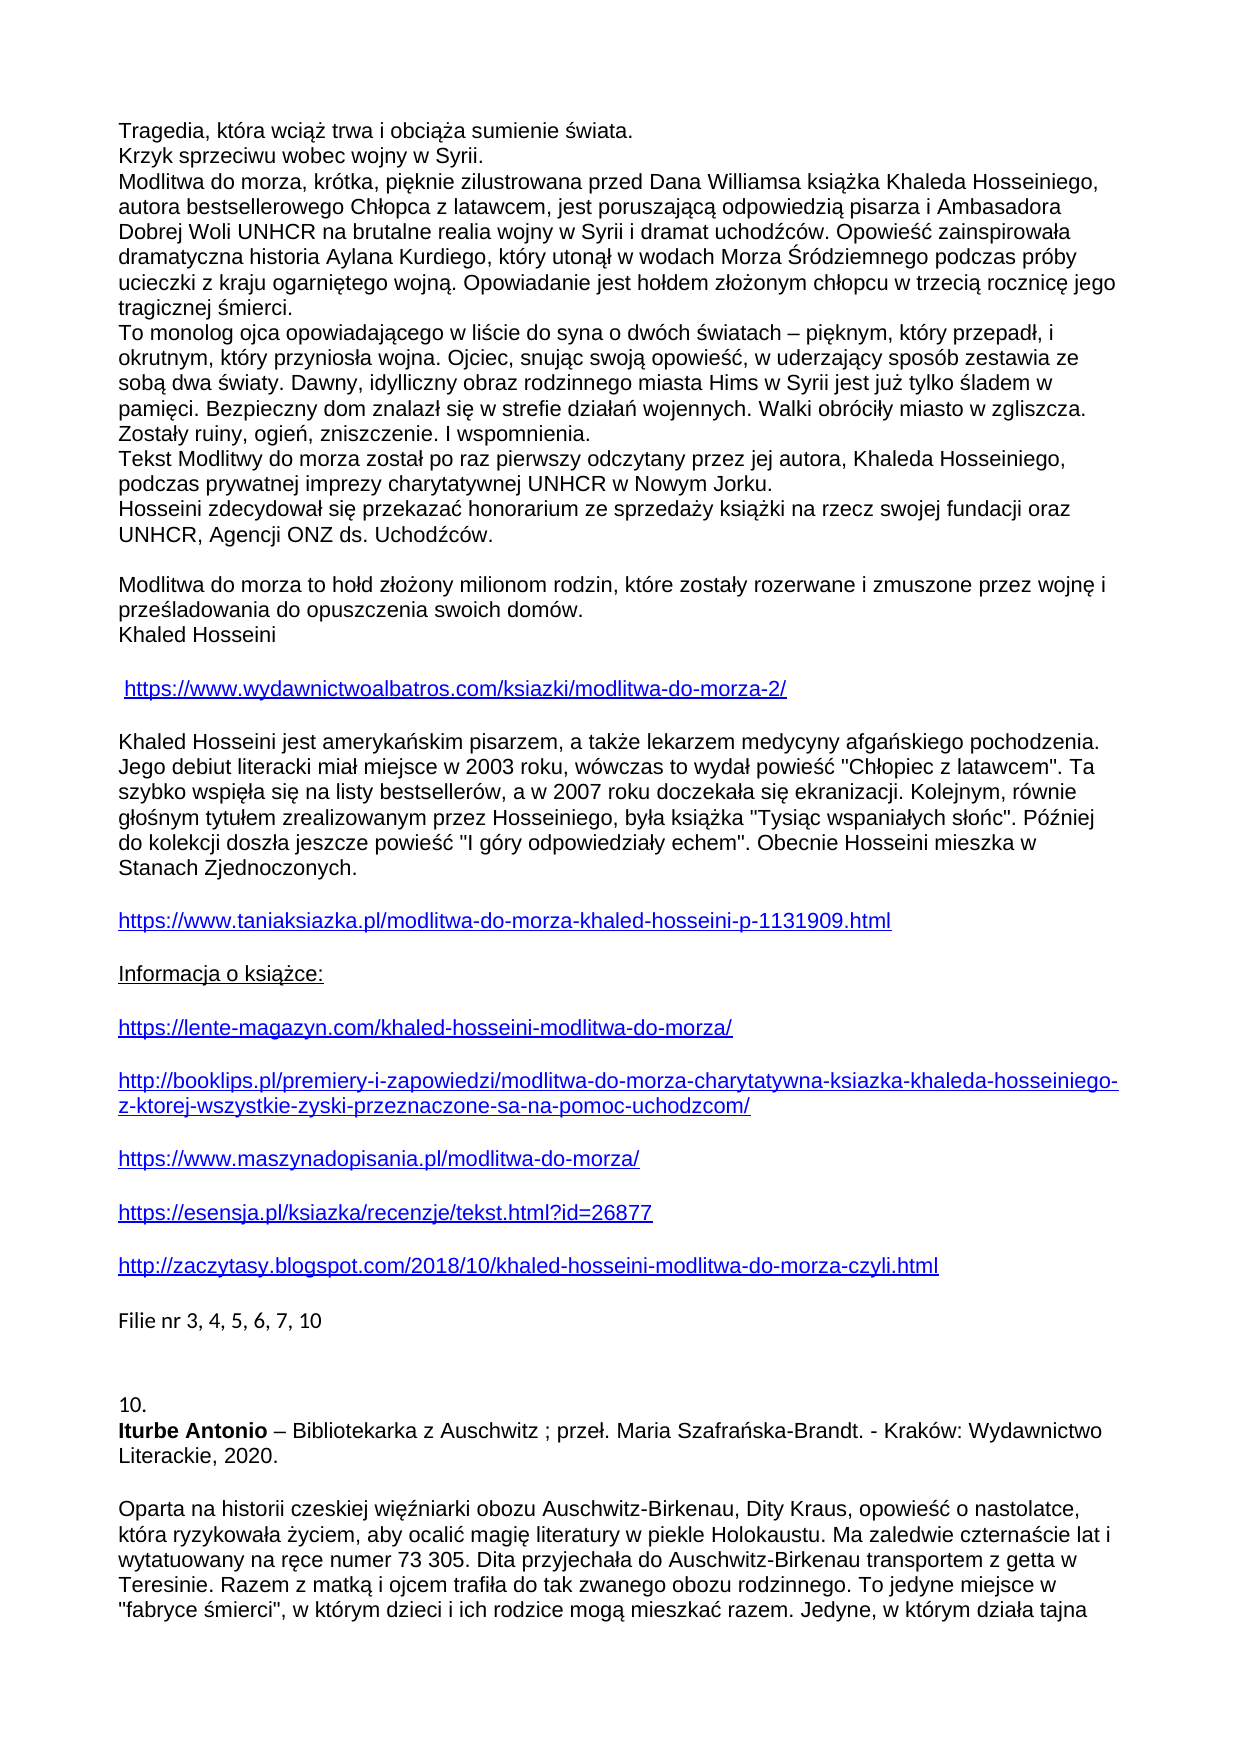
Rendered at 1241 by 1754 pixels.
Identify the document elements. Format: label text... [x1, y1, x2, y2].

text Hosseini zdecydował się przekazać honorarium ze sprzedaży książki na rzecz swojej fundacji oraz UNHCR, Agencji ONZ ds. Uchodźców. [118, 496, 1122, 547]
text https://www.wydawnictwoalbatros.com/ksiazki/modlitwa-do-morza-2/ [118, 676, 1122, 701]
text Khaled Hosseini [118, 622, 1122, 647]
text Tekst Modlitwy do morza został po raz pierwszy odczytany przez jej autora, Khaleda Hosseiniego, podczas prywatnej imprezy charytatywnej UNHCR w Nowym Jorku. [118, 446, 1122, 496]
text https://www.maszynadopisania.pl/modlitwa-do-morza/ [118, 1146, 1122, 1171]
text https://esensja.pl/ksiazka/recenzje/tekst.html?id=26877 [118, 1199, 1122, 1224]
text Informacja o książce: [118, 961, 1122, 986]
text Modlitwa do morza, krótka, pięknie zilustrowana przed Dana Williamsa książka Khaleda Hosseiniego, autora bestsellerowego Chłopca z latawcem, jest poruszającą odpowiedzią pisarza i Ambasadora Dobrej Woli UNHCR na brutalne realia wojny w Syrii i dramat uchodźców. Opowieść zainspirowała dramatyczna historia Aylana Kurdiego, który utonął w wodach Morza Śródziemnego podczas próby ucieczki z kraju ogarniętego wojną. Opowiadanie jest hołdem złożonym chłopcu w trzecią rocznicę jego tragicznej śmierci. [118, 168, 1122, 320]
text Krzyk sprzeciwu wobec wojny w Syrii. [118, 143, 1122, 168]
text Filie nr 3, 4, 5, 6, 7, 10 [118, 1306, 1122, 1334]
text 10. [118, 1390, 1122, 1418]
text Iturbe Antonio – Bibliotekarka z Auschwitz ; przeł. Maria Szafrańska-Brandt. - Kraków: Wydawnictwo Literackie, 2020. [118, 1418, 1122, 1468]
text https://lente-magazyn.com/khaled-hosseini-modlitwa-do-morza/ [118, 1014, 1122, 1040]
text http://booklips.pl/premiery-i-zapowiedzi/modlitwa-do-morza-charytatywna-ksiazka-khaleda-hosseiniego-z-ktorej-wszystkie-zyski-przeznaczone-sa-na-pomoc-uchodzcom/ [118, 1068, 1122, 1118]
text http://zaczytasy.blogspot.com/2018/10/khaled-hosseini-modlitwa-do-morza-czyli.html [118, 1253, 1122, 1278]
text https://www.taniaksiazka.pl/modlitwa-do-morza-khaled-hosseini-p-1131909.html [118, 908, 1122, 933]
text To monolog ojca opowiadającego w liście do syna o dwóch światach – pięknym, który przepadł, i okrutnym, który przyniosła wojna. Ojciec, snując swoją opowieść, w uderzający sposób zestawia ze sobą dwa światy. Dawny, idylliczny obraz rodzinnego miasta Hims w Syrii jest już tylko śladem w pamięci. Bezpieczny dom znalazł się w strefie działań wojennych. Walki obróciły miasto w zgliszcza. Zostały ruiny, ogień, zniszczenie. I wspomnienia. [118, 320, 1122, 446]
text Oparta na historii czeskiej więźniarki obozu Auschwitz-Birkenau, Dity Kraus, opowieść o nastolatce, która ryzykowała życiem, aby ocalić magię literatury w piekle Holokaustu. Ma zaledwie czternaście lat i wytatuowany na ręce numer 73 305. Dita przyjechała do Auschwitz-Birkenau transportem z getta w Teresinie. Razem z matką i ojcem trafiła do tak zwanego obozu rodzinnego. To jedyne miejsce w "fabryce śmierci", w którym dzieci i ich rodzice mogą mieszkać razem. Jedyne, w którym działa tajna [118, 1496, 1122, 1622]
text Khaled Hosseini jest amerykańskim pisarzem, a także lekarzem medycyny afgańskiego pochodzenia. Jego debiut literacki miał miejsce w 2003 roku, wówczas to wydał powieść "Chłopiec z latawcem". Ta szybko wspięła się na listy bestsellerów, a w 2007 roku doczekała się ekranizacji. Kolejnym, równie głośnym tytułem zrealizowanym przez Hosseiniego, była książka "Tysiąc wspaniałych słońc". Później do kolekcji doszła jeszcze powieść "I góry odpowiedziały echem". Obecnie Hosseini mieszka w Stanach Zjednoczonych. [118, 729, 1122, 880]
text Modlitwa do morza to hołd złożony milionom rodzin, które zostały rozerwane i zmuszone przez wojnę i prześladowania do opuszczenia swoich domów. [118, 572, 1122, 622]
text Tragedia, która wciąż trwa i obciąża sumienie świata. [118, 118, 1122, 143]
